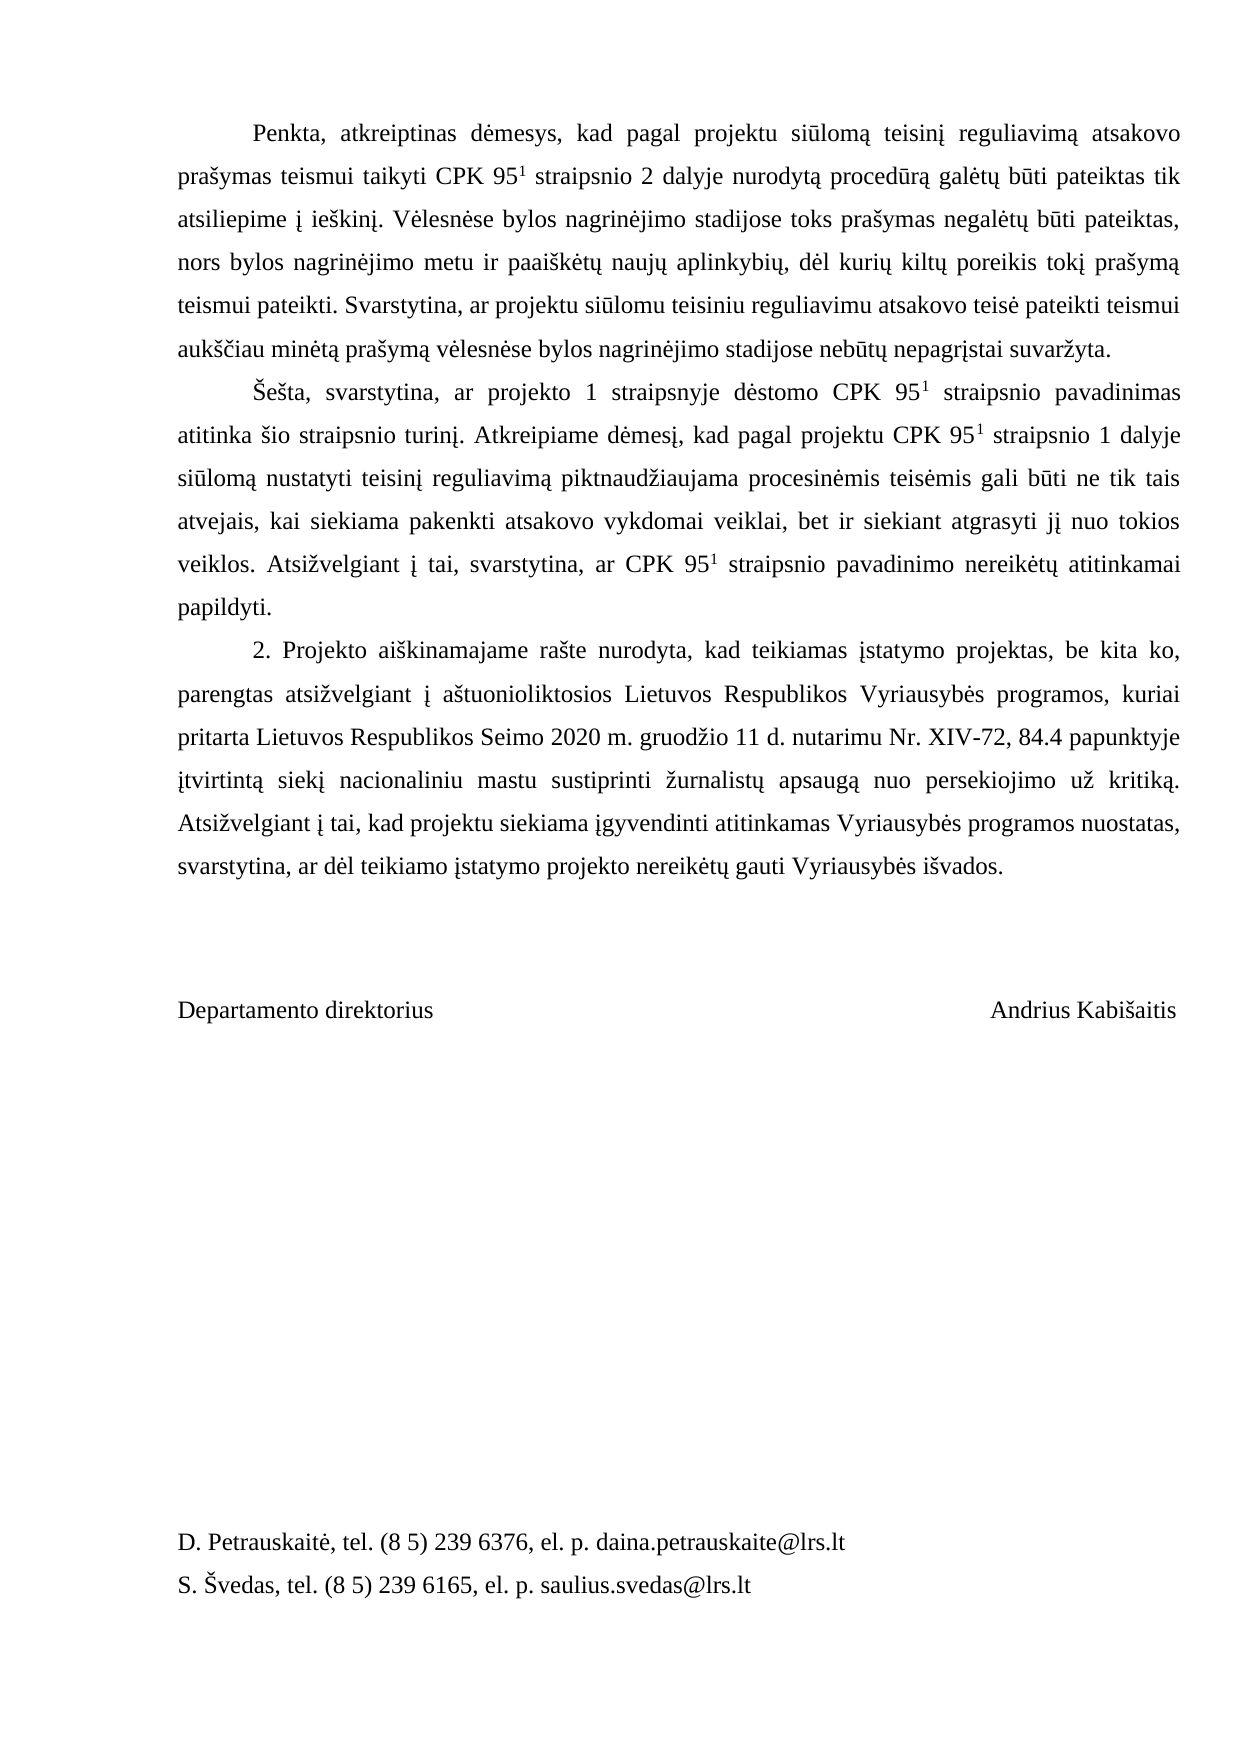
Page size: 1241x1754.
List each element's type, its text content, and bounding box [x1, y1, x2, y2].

text D. Petrauskaitė, tel. (8 5) 239 6376, el. p. daina.petrauskaite@lrs.lt [177, 1527, 1181, 1556]
text Šešta, svarstytina, ar projekto 1 straipsnyje dėstomo CPK 951 straipsnio pavadinimas atitinka šio straipsnio turinį. Atkreipiame dėmesį, kad pagal projektu CPK 951 straipsnio 1 dalyje siūlomą nustatyti teisinį reguliavimą piktnaudžiaujama procesinėmis teisėmis gali būti ne tik tais atvejais, kai siekiama pakenkti atsakovo vykdomai veiklai, bet ir siekiant atgrasyti jį nuo tokios veiklos. Atsižvelgiant į tai, svarstytina, ar CPK 951 straipsnio pavadinimo nereikėtų atitinkamai papildyti. [177, 377, 1181, 621]
text Penkta, atkreiptinas dėmesys, kad pagal projektu siūlomą teisinį reguliavimą atsakovo prašymas teismui taikyti CPK 951 straipsnio 2 dalyje nurodytą procedūrą galėtų būti pateiktas tik atsiliepime į ieškinį. Vėlesnėse bylos nagrinėjimo stadijose toks prašymas negalėtų būti pateiktas, nors bylos nagrinėjimo metu ir paaiškėtų naujų aplinkybių, dėl kurių kiltų poreikis tokį prašymą teismui pateikti. Svarstytina, ar projektu siūlomu teisiniu reguliavimu atsakovo teisė pateikti teismui aukščiau minėtą prašymą vėlesnėse bylos nagrinėjimo stadijose nebūtų nepagrįstai suvaržyta. [177, 118, 1181, 362]
text 2. Projekto aiškinamajame rašte nurodyta, kad teikiamas įstatymo projektas, be kita ko, parengtas atsižvelgiant į aštuonioliktosios Lietuvos Respublikos Vyriausybės programos, kuriai pritarta Lietuvos Respublikos Seimo 2020 m. gruodžio 11 d. nutarimu Nr. XIV-72, 84.4 papunktyje įtvirtintą siekį nacionaliniu mastu sustiprinti žurnalistų apsaugą nuo persekiojimo už kritiką. Atsižvelgiant į tai, kad projektu siekiama įgyvendinti atitinkamas Vyriausybės programos nuostatas, svarstytina, ar dėl teikiamo įstatymo projekto nereikėtų gauti Vyriausybės išvados. [177, 636, 1181, 880]
text S. Švedas, tel. (8 5) 239 6165, el. p. saulius.svedas@lrs.lt [177, 1570, 1181, 1599]
text Departamento direktorius Andrius Kabišaitis [177, 995, 1181, 1024]
